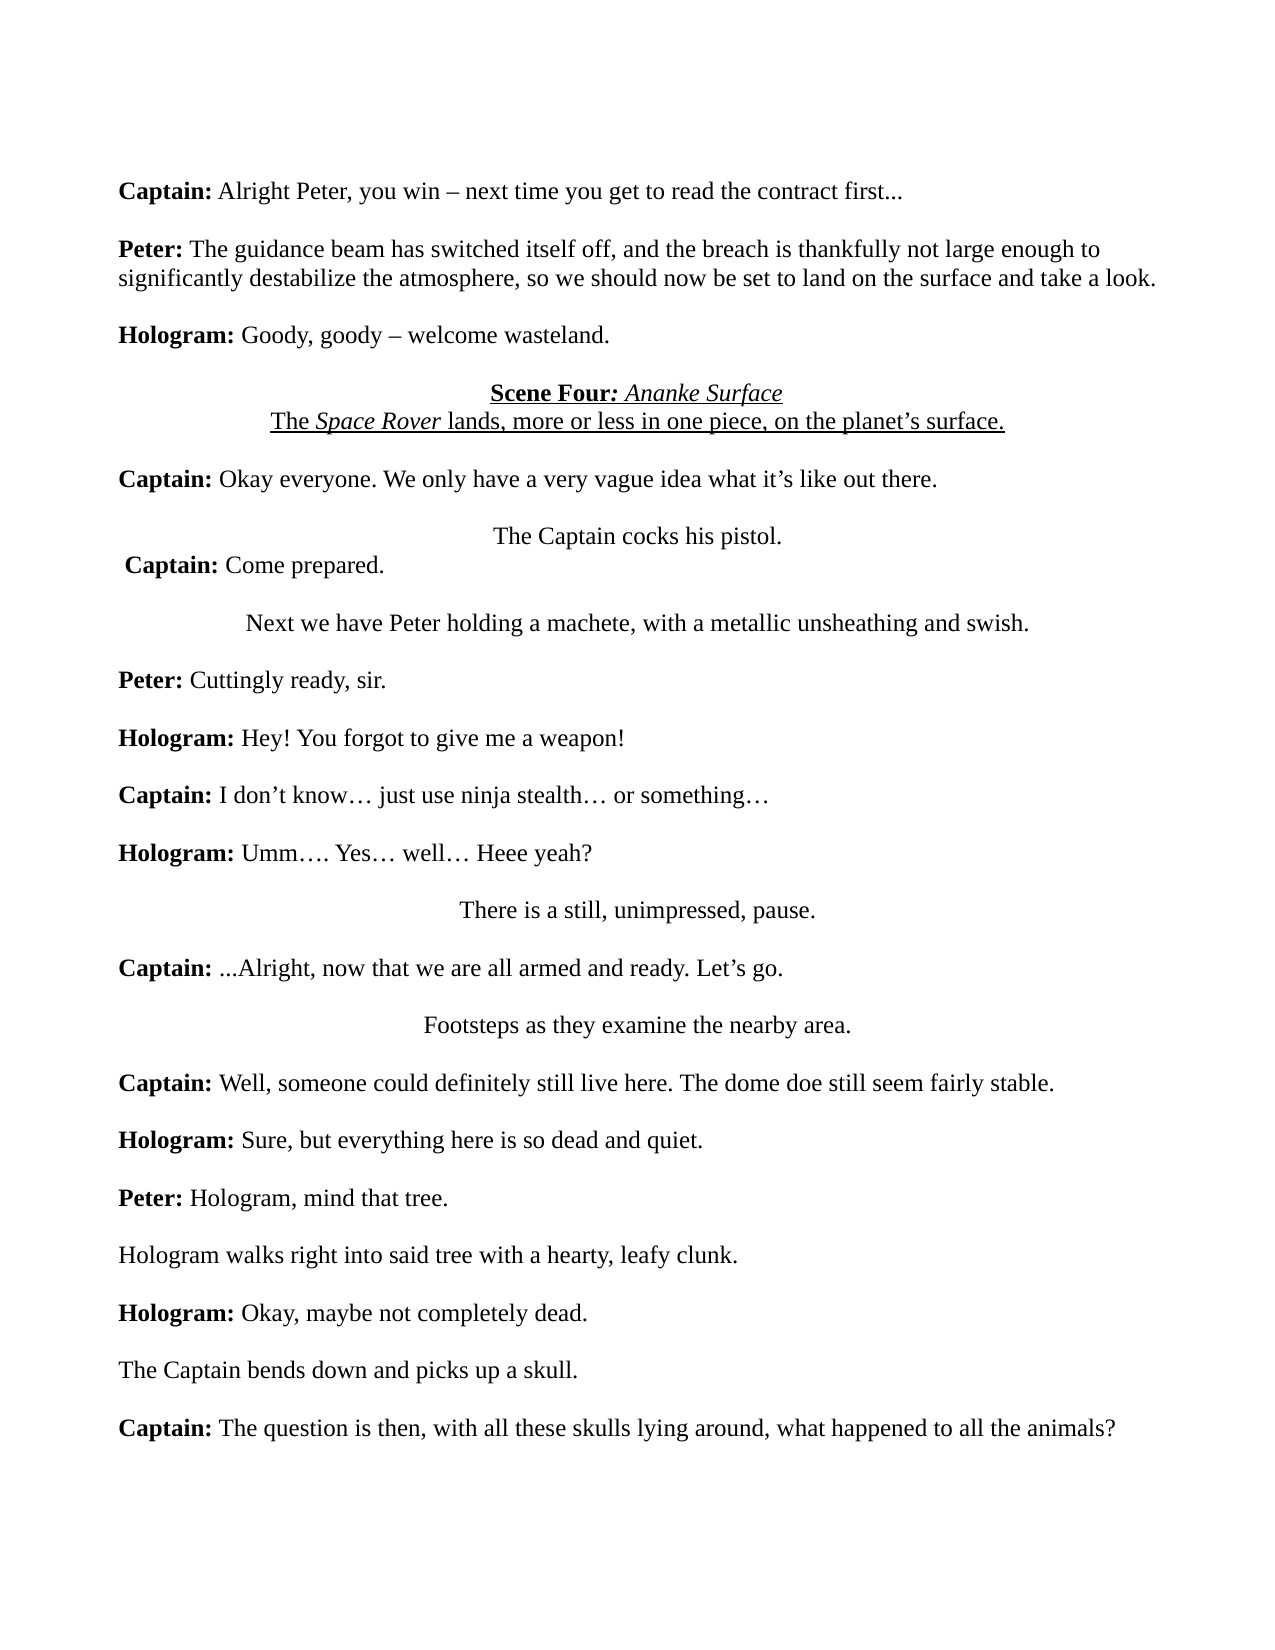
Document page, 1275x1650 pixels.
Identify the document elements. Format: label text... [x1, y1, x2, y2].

text The Space Rover lands, more or less in one piece, on the planet’s surface. [118, 406, 1157, 435]
text Scene Four: Ananke Surface [118, 378, 1157, 406]
text Hologram: Umm…. Yes… well… Heee yeah? [118, 838, 1157, 866]
text Peter: The guidance beam has switched itself off, and the breach is thankfully not large enough to significantly destabilize the atmosphere, so we should now be set to land on the surface and take a look. [118, 234, 1157, 291]
text There is a still, unimpressed, pause. [118, 895, 1157, 924]
text Captain: Well, someone could definitely still live here. The dome doe still seem fairly stable. [118, 1068, 1157, 1096]
text Hologram walks right into said tree with a hearty, leafy clunk. [118, 1240, 1157, 1269]
text Captain: The question is then, with all these skulls lying around, what happened to all the animals? [118, 1413, 1157, 1441]
text Hologram: Goody, goody – welcome wasteland. [118, 320, 1157, 349]
text Peter: Cuttingly ready, sir. [118, 665, 1157, 694]
text Hologram: Hey! You forgot to give me a weapon! [118, 723, 1157, 751]
text Hologram: Okay, maybe not completely dead. [118, 1298, 1157, 1326]
text Captain: Come prepared. [118, 550, 1157, 579]
text Captain: Alright Peter, you win – next time you get to read the contract first... [118, 176, 1157, 205]
text Hologram: Sure, but everything here is so dead and quiet. [118, 1125, 1157, 1154]
text The Captain cocks his pistol. [118, 521, 1157, 550]
text Captain: ...Alright, now that we are all armed and ready. Let’s go. [118, 953, 1157, 981]
text The Captain bends down and picks up a skull. [118, 1355, 1157, 1384]
text Captain: I don’t know… just use ninja stealth… or something… [118, 780, 1157, 809]
text Peter: Hologram, mind that tree. [118, 1183, 1157, 1211]
text Next we have Peter holding a machete, with a metallic unsheathing and swish. [118, 608, 1157, 636]
text Footsteps as they examine the nearby area. [118, 1010, 1157, 1039]
text Captain: Okay everyone. We only have a very vague idea what it’s like out there. [118, 464, 1157, 493]
